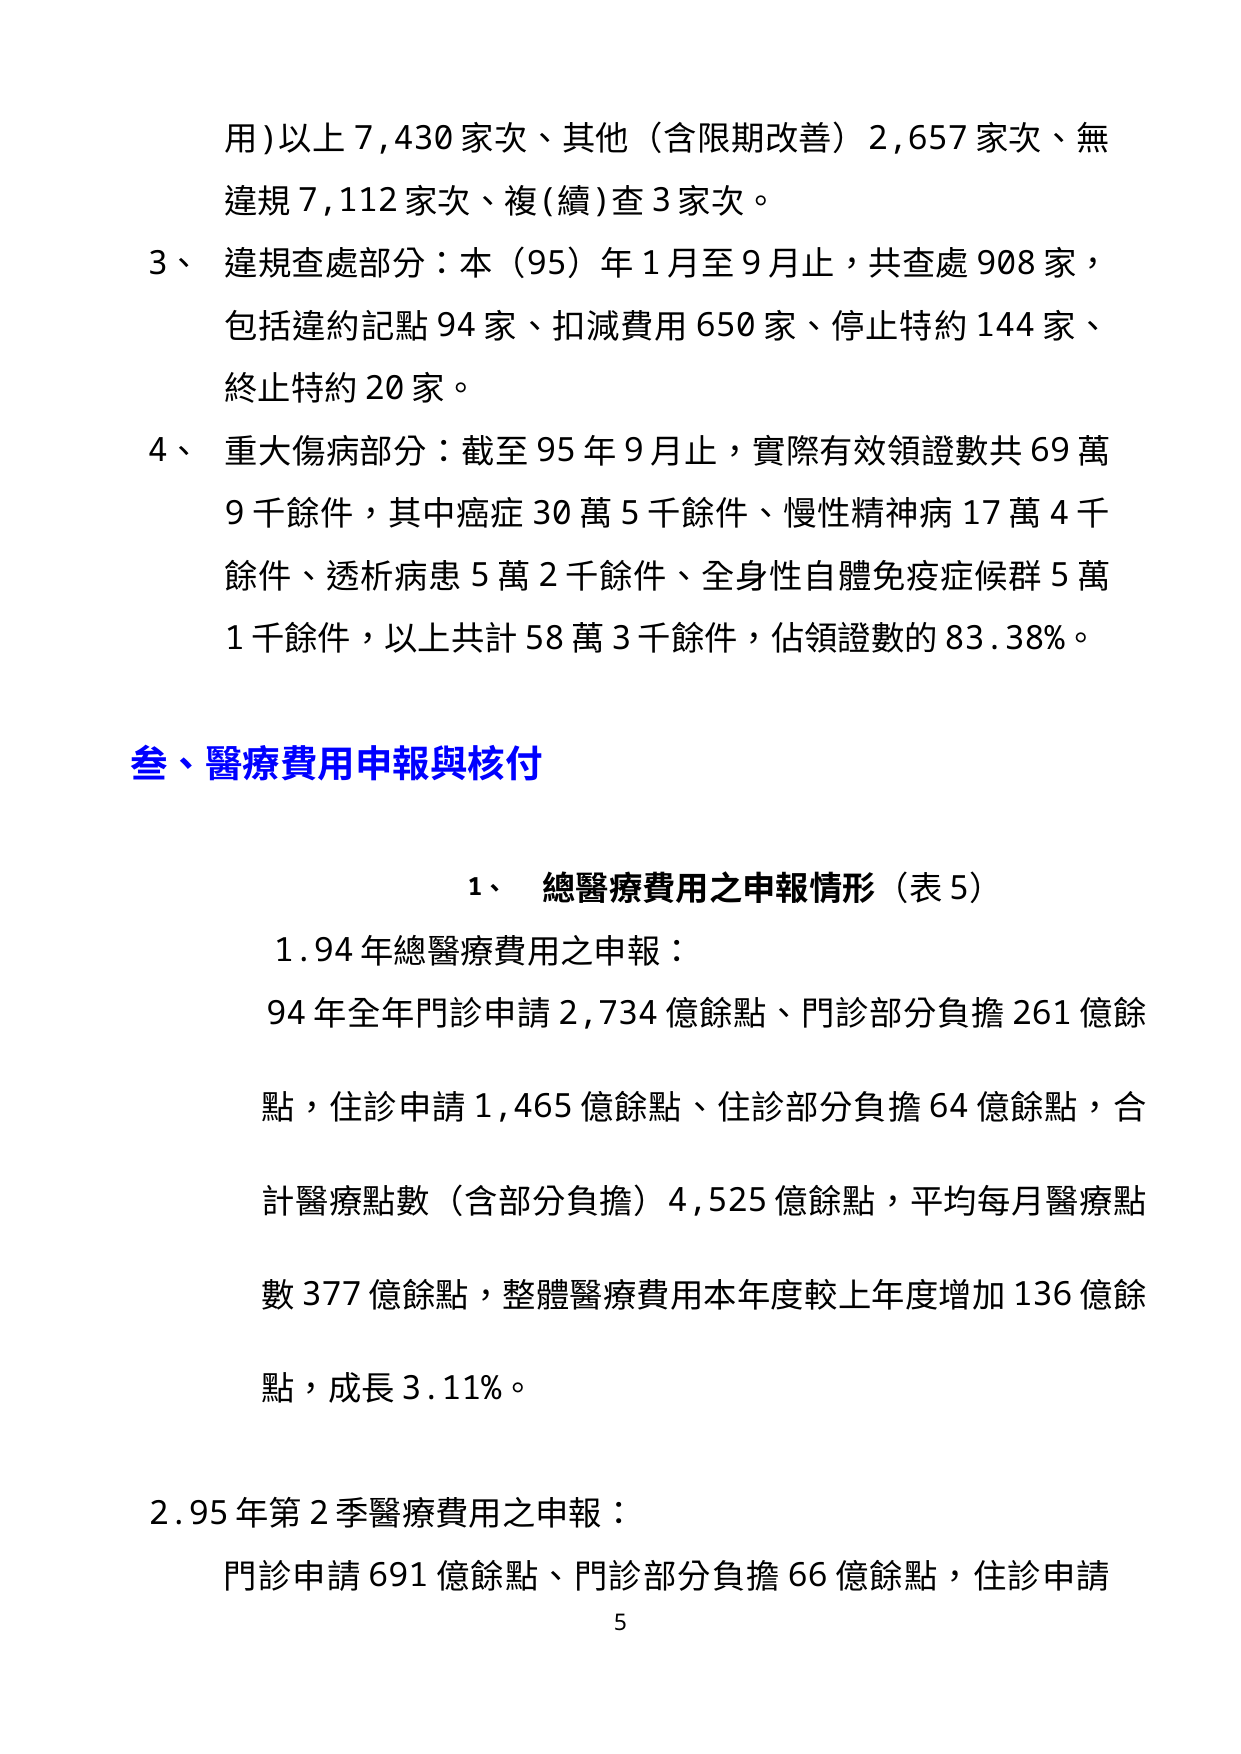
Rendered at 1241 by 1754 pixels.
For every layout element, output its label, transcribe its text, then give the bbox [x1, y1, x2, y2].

list 94年總醫療費用之申報： [274, 907, 1110, 969]
text 94年全年門診申請2,734億餘點、門診部分負擔261億餘點，住診申請1,465億餘點、住診部分負擔64億餘點，合計醫療點數（含部分負擔）4,525億餘點，平均每月醫療點數377億餘點，整體醫療費用本年度較上年度增加136億餘點，成長3.11%。 [261, 969, 1146, 1407]
text 門診申請691億餘點、門診部分負擔66億餘點，住診申請 [223, 1532, 1110, 1594]
list 用)以上7,430家次、其他（含限期改善）2,657家次、無違規7,112家次、複(續)查3家次。 [148, 94, 1110, 219]
list 總醫療費用之申報情形（表5） [467, 844, 1110, 907]
list 重大傷病部分：截至95年9月止，實際有效領證數共69萬9千餘件，其中癌症30萬5千餘件、慢性精神病17萬4千餘件、透析病患5萬2千餘件、全身性自體免疫症候群5萬1千餘件，以上共計58萬3千餘件，佔領證數的83.38%。 [148, 407, 1110, 657]
list 違規查處部分：本（95）年1月至9月止，共查處908家，包括違約記點94家、扣減費用650家、停止特約144家、終止特約20家。 [148, 219, 1110, 407]
list 95年第2季醫療費用之申報： [149, 1469, 1110, 1532]
text 叁、醫療費用申報與核付 [130, 719, 1110, 782]
